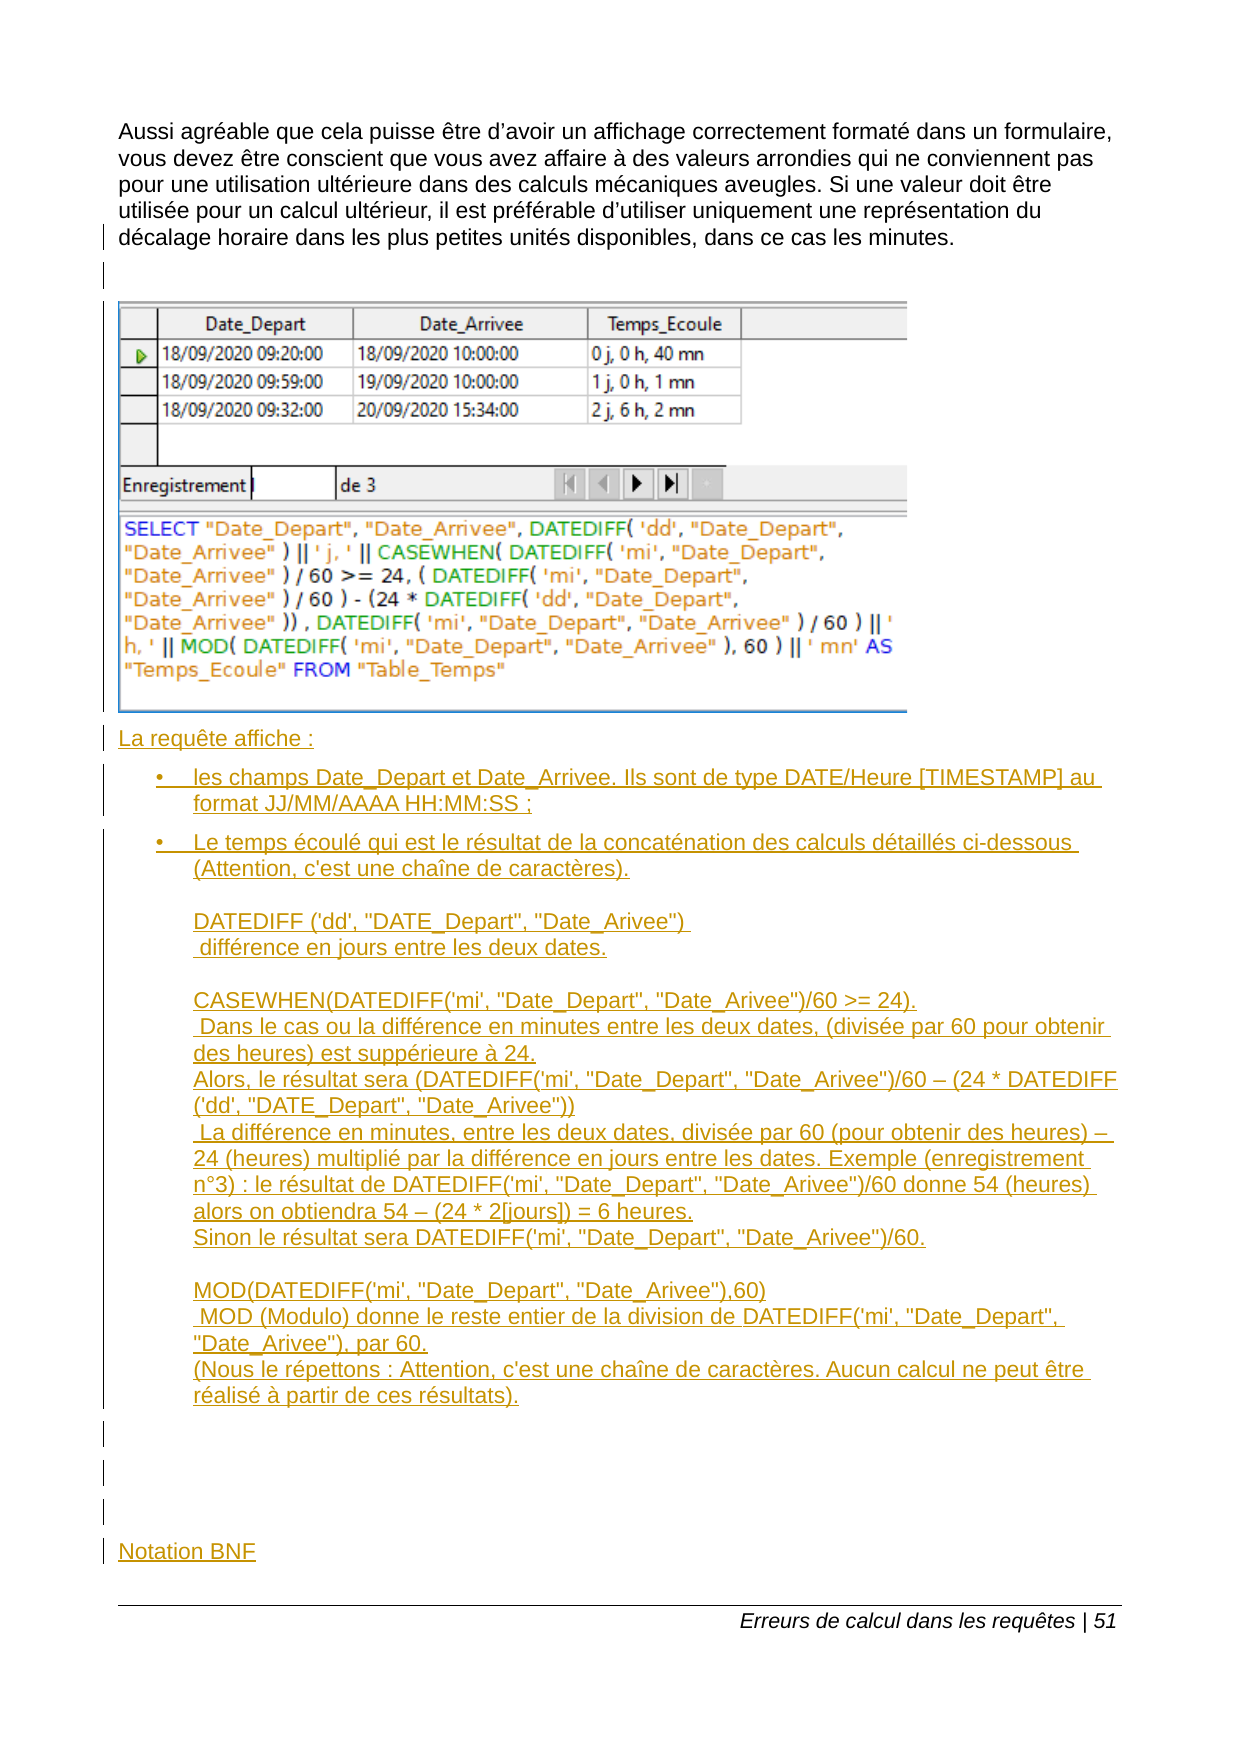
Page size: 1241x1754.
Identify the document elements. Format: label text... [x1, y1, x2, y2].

text Notation BNF [118, 1538, 1122, 1564]
list les champs Date_Depart et Date_Arrivee. Ils sont de type DATE/Heure [TIMESTAMP] au format JJ/MM/AAAA HH:MM:SS ; [156, 763, 1122, 816]
list Le temps écoulé qui est le résultat de la concaténation des calculs détaillés ci-dessous (Attention, c'est une chaîne de caractères). DATEDIFF ('dd', "DATE_Depart", "Date_Arivee") différence en jours entre les deux dates. CASEWHEN(DATEDIFF('mi', "Date_Depart", "Date_Arivee")/60 >= 24). Dans le cas ou la différence en minutes entre les deux dates, (divisée par 60 pour obtenir des heures) est suppérieure à 24. Alors, le résultat sera (DATEDIFF('mi', "Date_Depart", "Date_Arivee")/60 – (24 * DATEDIFF ('dd', "DATE_Depart", "Date_Arivee")) La différence en minutes, entre les deux dates, divisée par 60 (pour obtenir des heures) – 24 (heures) multiplié par la différence en jours entre les dates. Exemple (enregistrement n°3) : le résultat de DATEDIFF('mi', "Date_Depart", "Date_Arivee")/60 donne 54 (heures) alors on obtiendra 54 – (24 * 2[jours]) = 6 heures. Sinon le résultat sera DATEDIFF('mi', "Date_Depart", "Date_Arivee")/60. MOD(DATEDIFF('mi', "Date_Depart", "Date_Arivee"),60) MOD (Modulo) donne le reste entier de la division de DATEDIFF('mi', "Date_Depart", "Date_Arivee"), par 60. (Nous le répettons : Attention, c'est une chaîne de caractères. Aucun calcul ne peut être réalisé à partir de ces résultats). [156, 829, 1122, 1408]
text La requête affiche : [118, 725, 1122, 751]
text Aussi agréable que cela puisse être d’avoir un affichage correctement formaté dans un formulaire, vous devez être conscient que vous avez affaire à des valeurs arrondies qui ne conviennent pas pour une utilisation ultérieure dans des calculs mécaniques aveugles. Si une valeur doit être utilisée pour un calcul ultérieur, il est préférable d’utiliser uniquement une représentation du décalage horaire dans les plus petites unités disponibles, dans ce cas les minutes. [118, 118, 1122, 250]
picture [118, 301, 908, 713]
